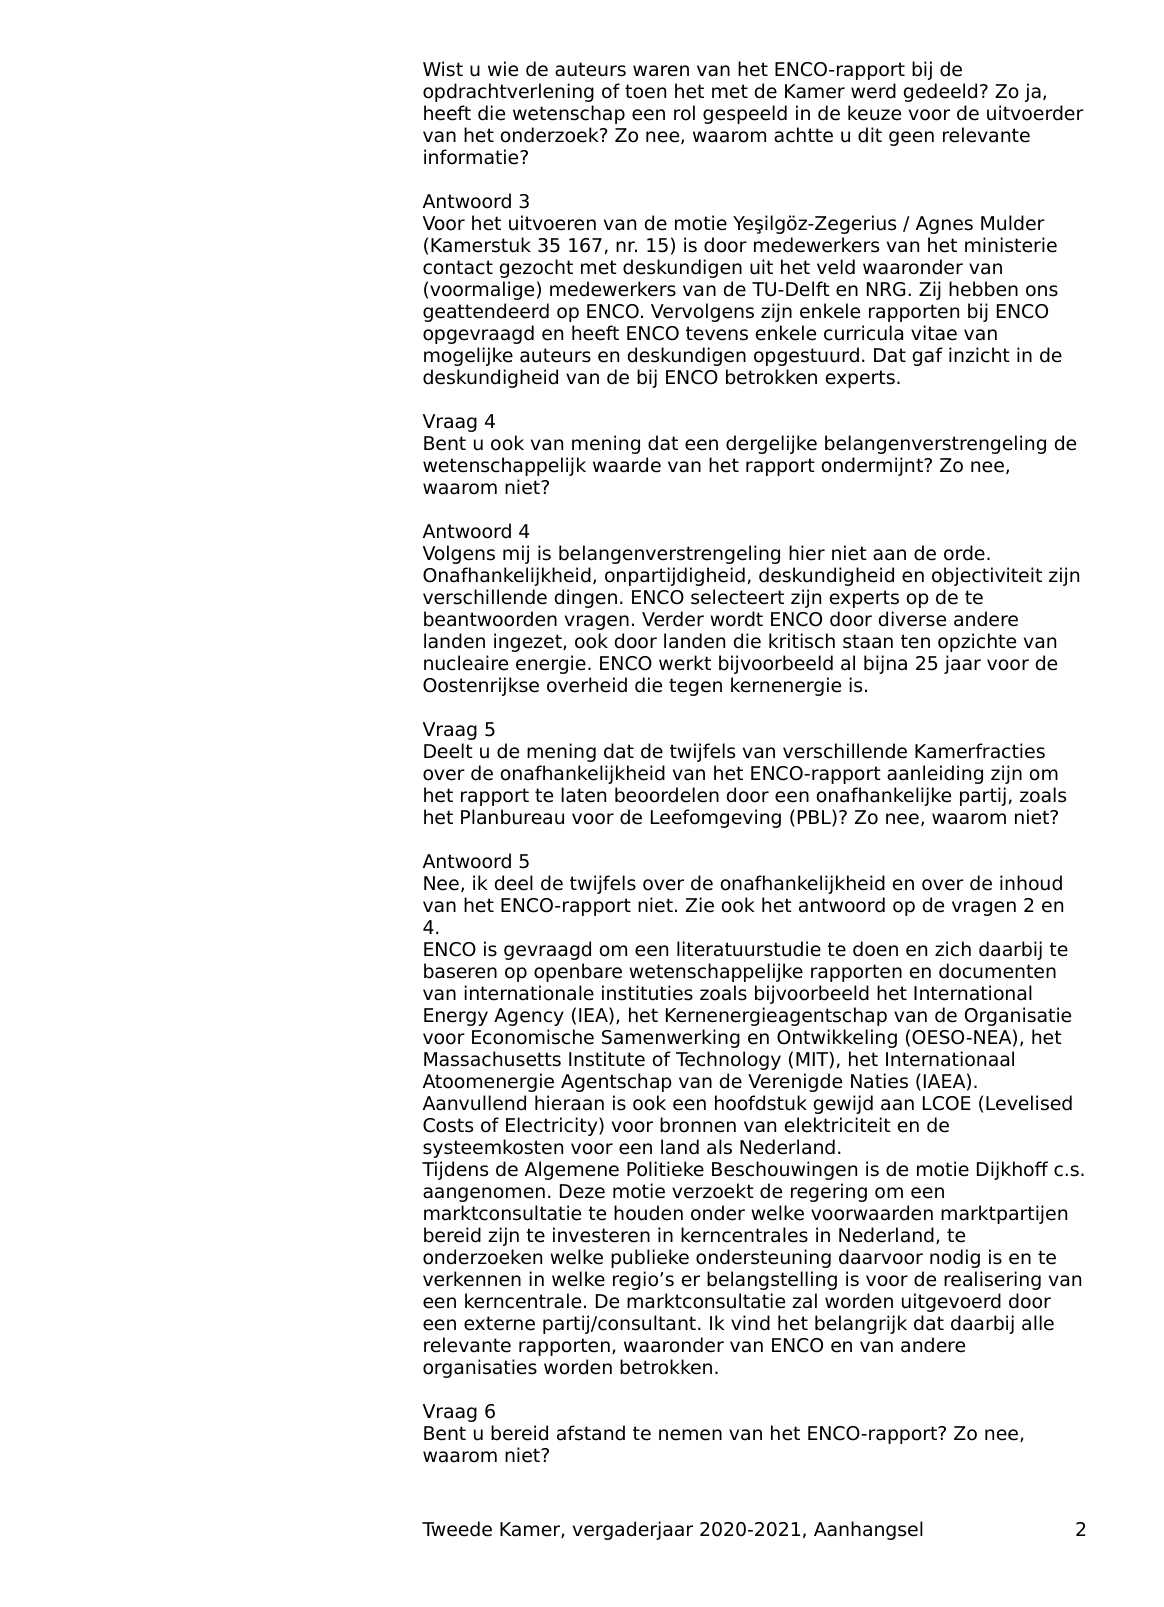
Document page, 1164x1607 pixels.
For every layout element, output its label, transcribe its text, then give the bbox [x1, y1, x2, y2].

text Volgens mij is belangenverstrengeling hier niet aan de orde. Onafhankelijkheid, onpartijdigheid, deskundigheid en objectiviteit zijn verschillende dingen. ENCO selecteert zijn experts op de te beantwoorden vragen. Verder wordt ENCO door diverse andere landen ingezet, ook door landen die kritisch staan ten opzichte van nucleaire energie. ENCO werkt bijvoorbeeld al bijna 25 jaar voor de Oostenrijkse overheid die tegen kernenergie is. [422, 543, 1087, 697]
text Bent u ook van mening dat een dergelijke belangenverstrengeling de wetenschappelijk waarde van het rapport ondermijnt? Zo nee, waarom niet? [422, 433, 1087, 499]
text Vraag 5 [422, 719, 1087, 741]
text Deelt u de mening dat de twijfels van verschillende Kamerfracties over de onafhankelijkheid van het ENCO-rapport aanleiding zijn om het rapport te laten beoordelen door een onafhankelijke partij, zoals het Planbureau voor de Leefomgeving (PBL)? Zo nee, waarom niet? [422, 741, 1087, 829]
text Antwoord 5 [422, 851, 1087, 873]
text Vraag 6 [422, 1401, 1087, 1423]
text Bent u bereid afstand te nemen van het ENCO-rapport? Zo nee, waarom niet? [422, 1423, 1087, 1467]
text Voor het uitvoeren van de motie Yeşilgöz-Zegerius / Agnes Mulder (Kamerstuk 35 167, nr. 15) is door medewerkers van het ministerie contact gezocht met deskundigen uit het veld waaronder van (voormalige) medewerkers van de TU-Delft en NRG. Zij hebben ons geattendeerd op ENCO. Vervolgens zijn enkele rapporten bij ENCO opgevraagd en heeft ENCO tevens enkele curricula vitae van mogelijke auteurs en deskundigen opgestuurd. Dat gaf inzicht in de deskundigheid van de bij ENCO betrokken experts. [422, 213, 1087, 389]
text Antwoord 4 [422, 521, 1087, 543]
text Wist u wie de auteurs waren van het ENCO-rapport bij de opdrachtverlening of toen het met de Kamer werd gedeeld? Zo ja, heeft die wetenschap een rol gespeeld in de keuze voor de uitvoerder van het onderzoek? Zo nee, waarom achtte u dit geen relevante informatie? [422, 59, 1087, 169]
text Vraag 4 [422, 411, 1087, 433]
text Antwoord 3 [422, 191, 1087, 213]
text ENCO is gevraagd om een literatuurstudie te doen en zich daarbij te baseren op openbare wetenschappelijke rapporten en documenten van internationale instituties zoals bijvoorbeeld het International Energy Agency (IEA), het Kernenergieagentschap van de Organisatie voor Economische Samenwerking en Ontwikkeling (OESO-NEA), het Massachusetts Institute of Technology (MIT), het Internationaal Atoomenergie Agentschap van de Verenigde Naties (IAEA). Aanvullend hieraan is ook een hoofdstuk gewijd aan LCOE (Levelised Costs of Electricity) voor bronnen van elektriciteit en de systeemkosten voor een land als Nederland. [422, 939, 1087, 1159]
text Tijdens de Algemene Politieke Beschouwingen is de motie Dijkhoff c.s. aangenomen. Deze motie verzoekt de regering om een marktconsultatie te houden onder welke voorwaarden marktpartijen bereid zijn te investeren in kerncentrales in Nederland, te onderzoeken welke publieke ondersteuning daarvoor nodig is en te verkennen in welke regio’s er belangstelling is voor de realisering van een kerncentrale. De marktconsultatie zal worden uitgevoerd door een externe partij/consultant. Ik vind het belangrijk dat daarbij alle relevante rapporten, waaronder van ENCO en van andere organisaties worden betrokken. [422, 1159, 1087, 1379]
text Nee, ik deel de twijfels over de onafhankelijkheid en over de inhoud van het ENCO-rapport niet. Zie ook het antwoord op de vragen 2 en 4. [422, 873, 1087, 939]
